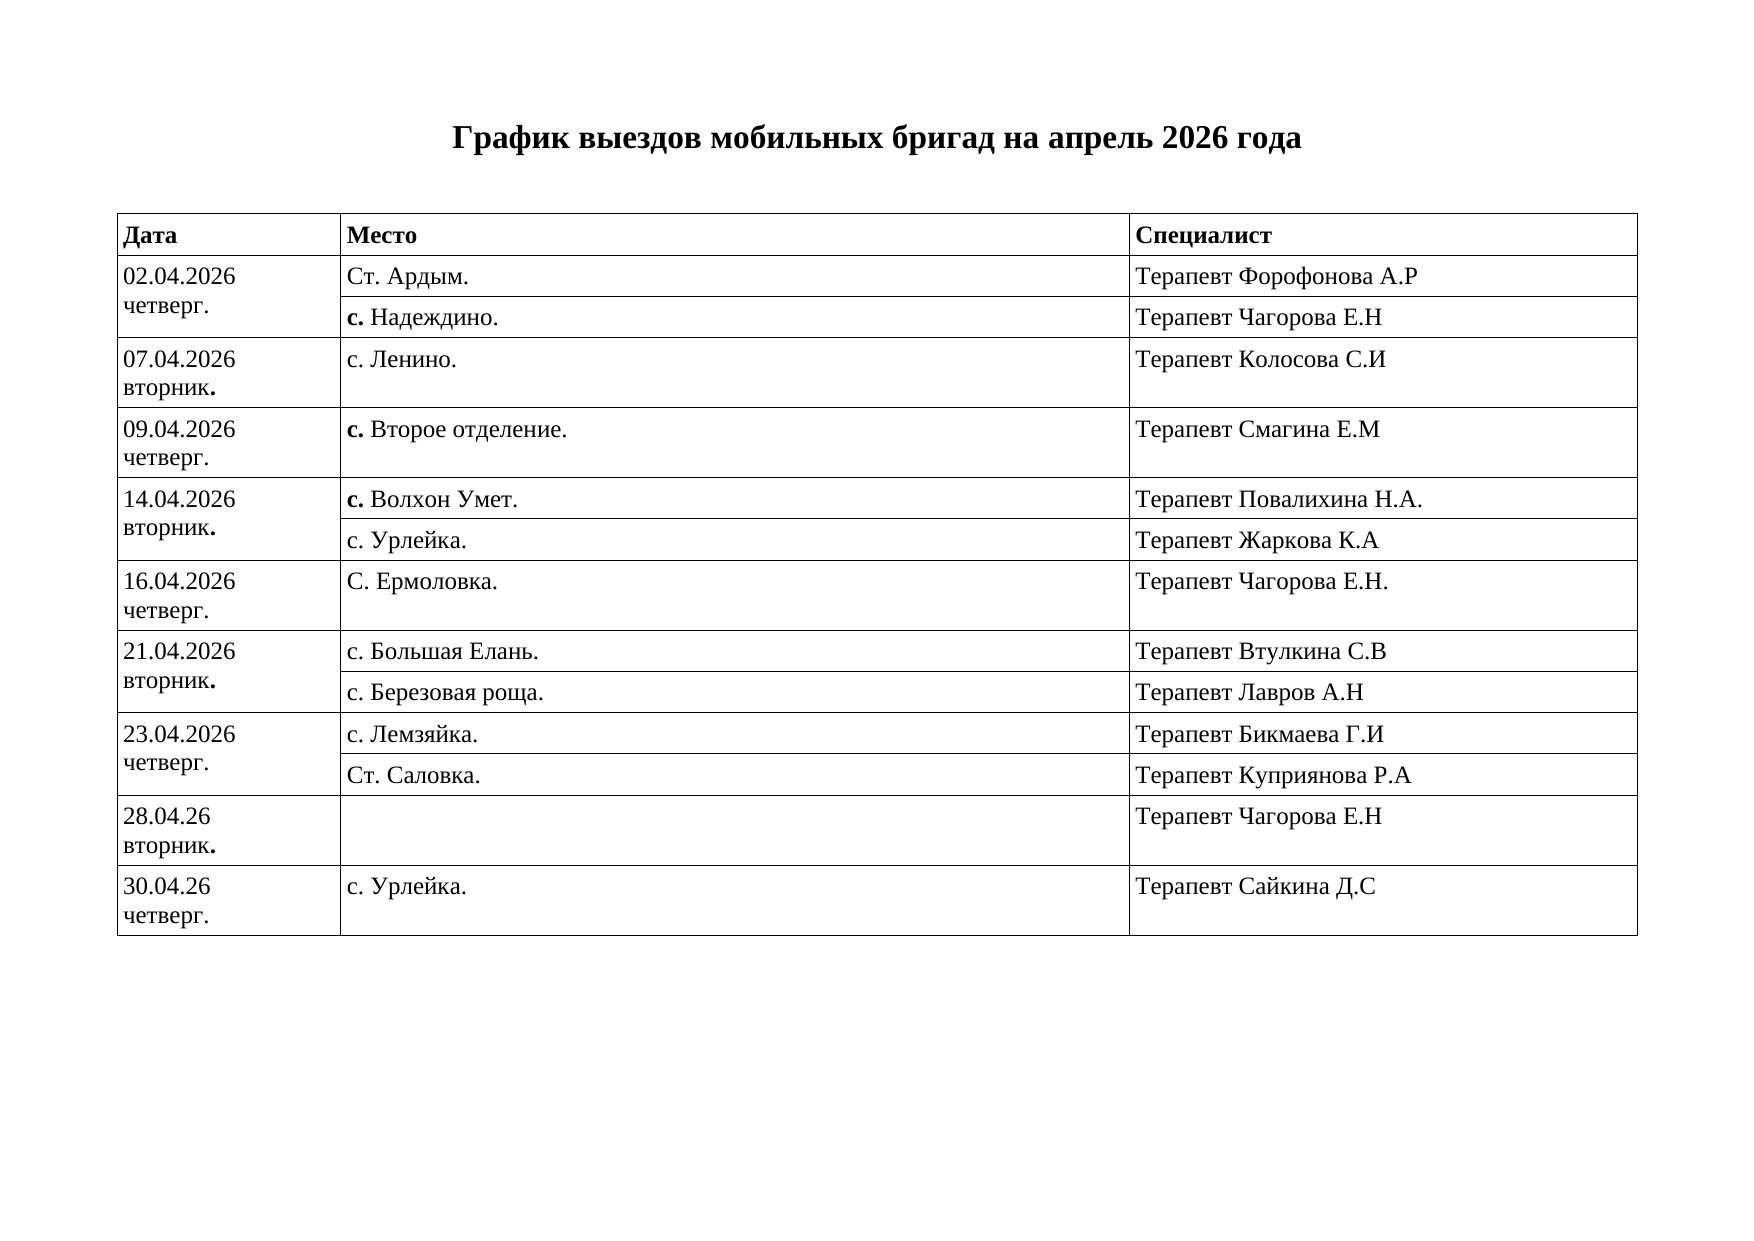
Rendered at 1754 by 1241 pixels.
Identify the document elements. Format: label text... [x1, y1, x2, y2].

table_cell 23.04.2026 четверг. [118, 713, 340, 794]
table_cell 16.04.2026 четверг. [118, 561, 340, 629]
table_cell 30.04.26 четверг. [118, 866, 340, 934]
table_cell Терапевт Втулкина С.В [1130, 631, 1637, 671]
table_cell Терапевт Форофонова А.Р [1130, 256, 1637, 296]
table_cell Ст. Ардым. [341, 256, 1129, 296]
table_cell Терапевт Чагорова Е.Н [1130, 297, 1637, 337]
table_cell 02.04.2026 четверг. [118, 256, 340, 337]
table_cell Терапевт Лавров А.Н [1130, 672, 1637, 712]
table_cell с. Большая Елань. [341, 631, 1129, 671]
table_cell Терапевт Сайкина Д.С [1130, 866, 1637, 934]
table_cell с. Надеждино. [341, 297, 1129, 337]
table_cell Терапевт Смагина Е.М [1130, 408, 1637, 477]
table_cell с. Урлейка. [341, 866, 1129, 934]
table_cell Ст. Саловка. [341, 754, 1129, 794]
table_cell с. Ленино. [341, 338, 1129, 407]
table_header Дата [118, 214, 340, 254]
table_cell с. Волхон Умет. [341, 478, 1129, 518]
table_cell с. Березовая роща. [341, 672, 1129, 712]
table_cell с. Второе отделение. [341, 408, 1129, 477]
table_cell Терапевт Бикмаева Г.И [1130, 713, 1637, 753]
table_cell Терапевт Чагорова Е.Н. [1130, 561, 1637, 629]
table_cell с. Урлейка. [341, 519, 1129, 559]
table_cell с. Лемзяйка. [341, 713, 1129, 753]
table_cell 14.04.2026 вторник. [118, 478, 340, 559]
table_cell Терапевт Колосова С.И [1130, 338, 1637, 407]
table_cell С. Ермоловка. [341, 561, 1129, 629]
table_cell Терапевт Повалихина Н.А. [1130, 478, 1637, 518]
table_cell Терапевт Чагорова Е.Н [1130, 796, 1637, 864]
table_header Место [341, 214, 1129, 254]
table_cell 09.04.2026 четверг. [118, 408, 340, 477]
table_cell 07.04.2026 вторник. [118, 338, 340, 407]
table_cell Терапевт Куприянова Р.А [1130, 754, 1637, 794]
table_header Специалист [1130, 214, 1637, 254]
table_cell Терапевт Жаркова К.А [1130, 519, 1637, 559]
table_cell 21.04.2026 вторник. [118, 631, 340, 712]
table_cell с. Надеждино. [341, 796, 1129, 864]
table_cell 28.04.26 вторник. [118, 796, 340, 864]
text График выездов мобильных бригад на апрель 2026 года [118, 117, 1636, 156]
